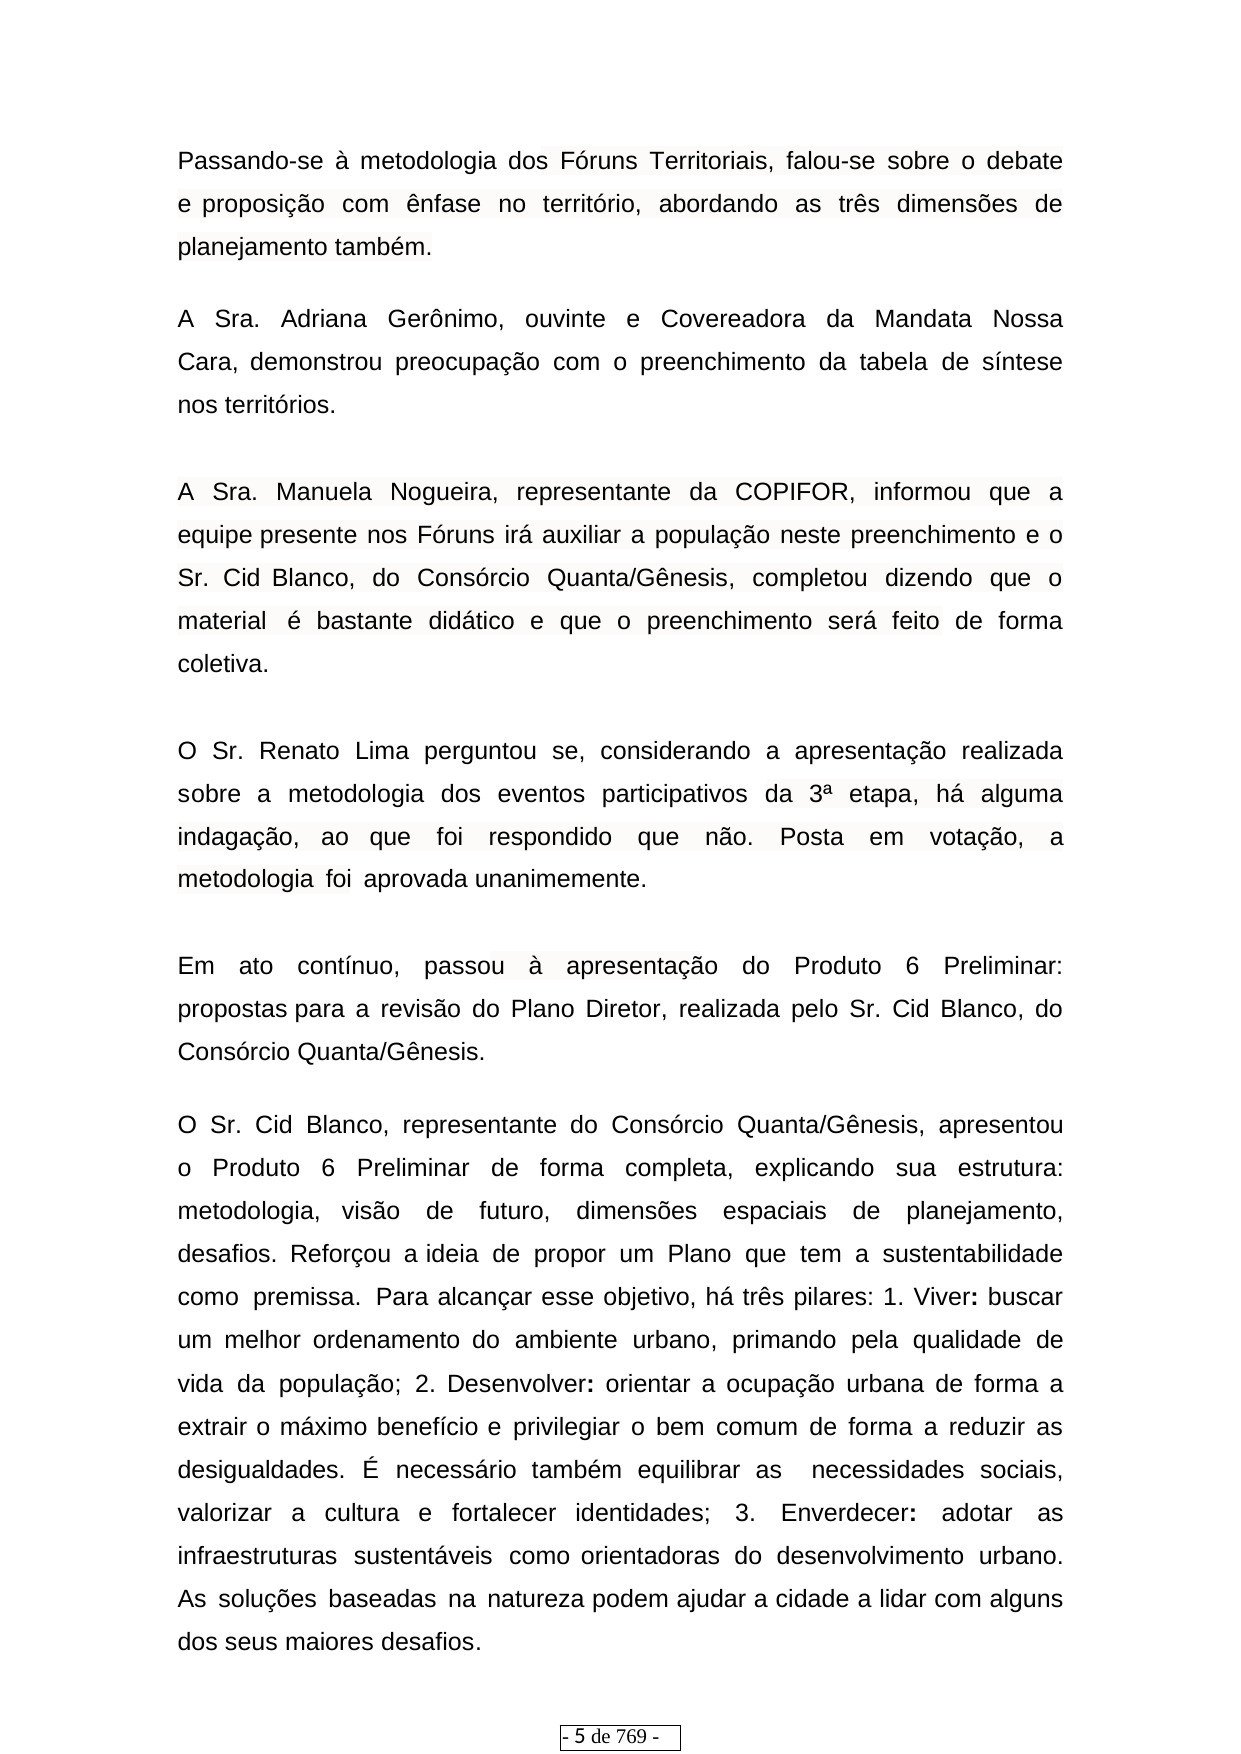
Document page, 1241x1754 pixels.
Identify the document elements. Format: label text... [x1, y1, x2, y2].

text A Sra. Manuela Nogueira, representante da COPIFOR, informou que a equipe presente nos Fóruns irá auxiliar a população neste preenchimento e o Sr. Cid Blanco, do Consórcio Quanta/Gênesis, completou dizendo que o material é bastante didático e que o preenchimento será feito de forma coletiva. [177, 477, 1063, 678]
text A Sra. Adriana Gerônimo, ouvinte e Covereadora da Mandata Nossa Cara, demonstrou preocupação com o preenchimento da tabela de síntese nos territórios. [177, 304, 1063, 419]
text Passando-se à metodologia dos Fóruns Territoriais, falou-se sobre o debate e proposição com ênfase no território, abordando as três dimensões de planejamento também. [177, 146, 1063, 260]
text Em ato contínuo, passou à apresentação do Produto 6 Preliminar: propostas para a revisão do Plano Diretor, realizada pelo Sr. Cid Blanco, do Consórcio Quanta/Gênesis. [177, 951, 1063, 1066]
text O Sr. Cid Blanco, representante do Consórcio Quanta/Gênesis, apresentou o Produto 6 Preliminar de forma completa, explicando sua estrutura: metodologia, visão de futuro, dimensões espaciais de planejamento, desafios. Reforçou a ideia de propor um Plano que tem a sustentabilidade como premissa. Para alcançar esse objetivo, há três pilares: 1. Viver: buscar um melhor ordenamento do ambiente urbano, primando pela qualidade de vida da população; 2. Desenvolver: orientar a ocupação urbana de forma a extrair o máximo benefício e privilegiar o bem comum de forma a reduzir as desigualdades. É necessário também equilibrar as necessidades sociais, valorizar a cultura e fortalecer identidades; 3. Enverdecer: adotar as infraestruturas sustentáveis como orientadoras do desenvolvimento urbano. As soluções baseadas na natureza podem ajudar a cidade a lidar com alguns dos seus maiores desafios. [177, 1110, 1063, 1656]
text O Sr. Renato Lima perguntou se, considerando a apresentação realizada sobre a metodologia dos eventos participativos da 3ª etapa, há alguma indagação, ao que foi respondido que não. Posta em votação, a metodologia foi aprovada unanimemente. [177, 736, 1063, 893]
